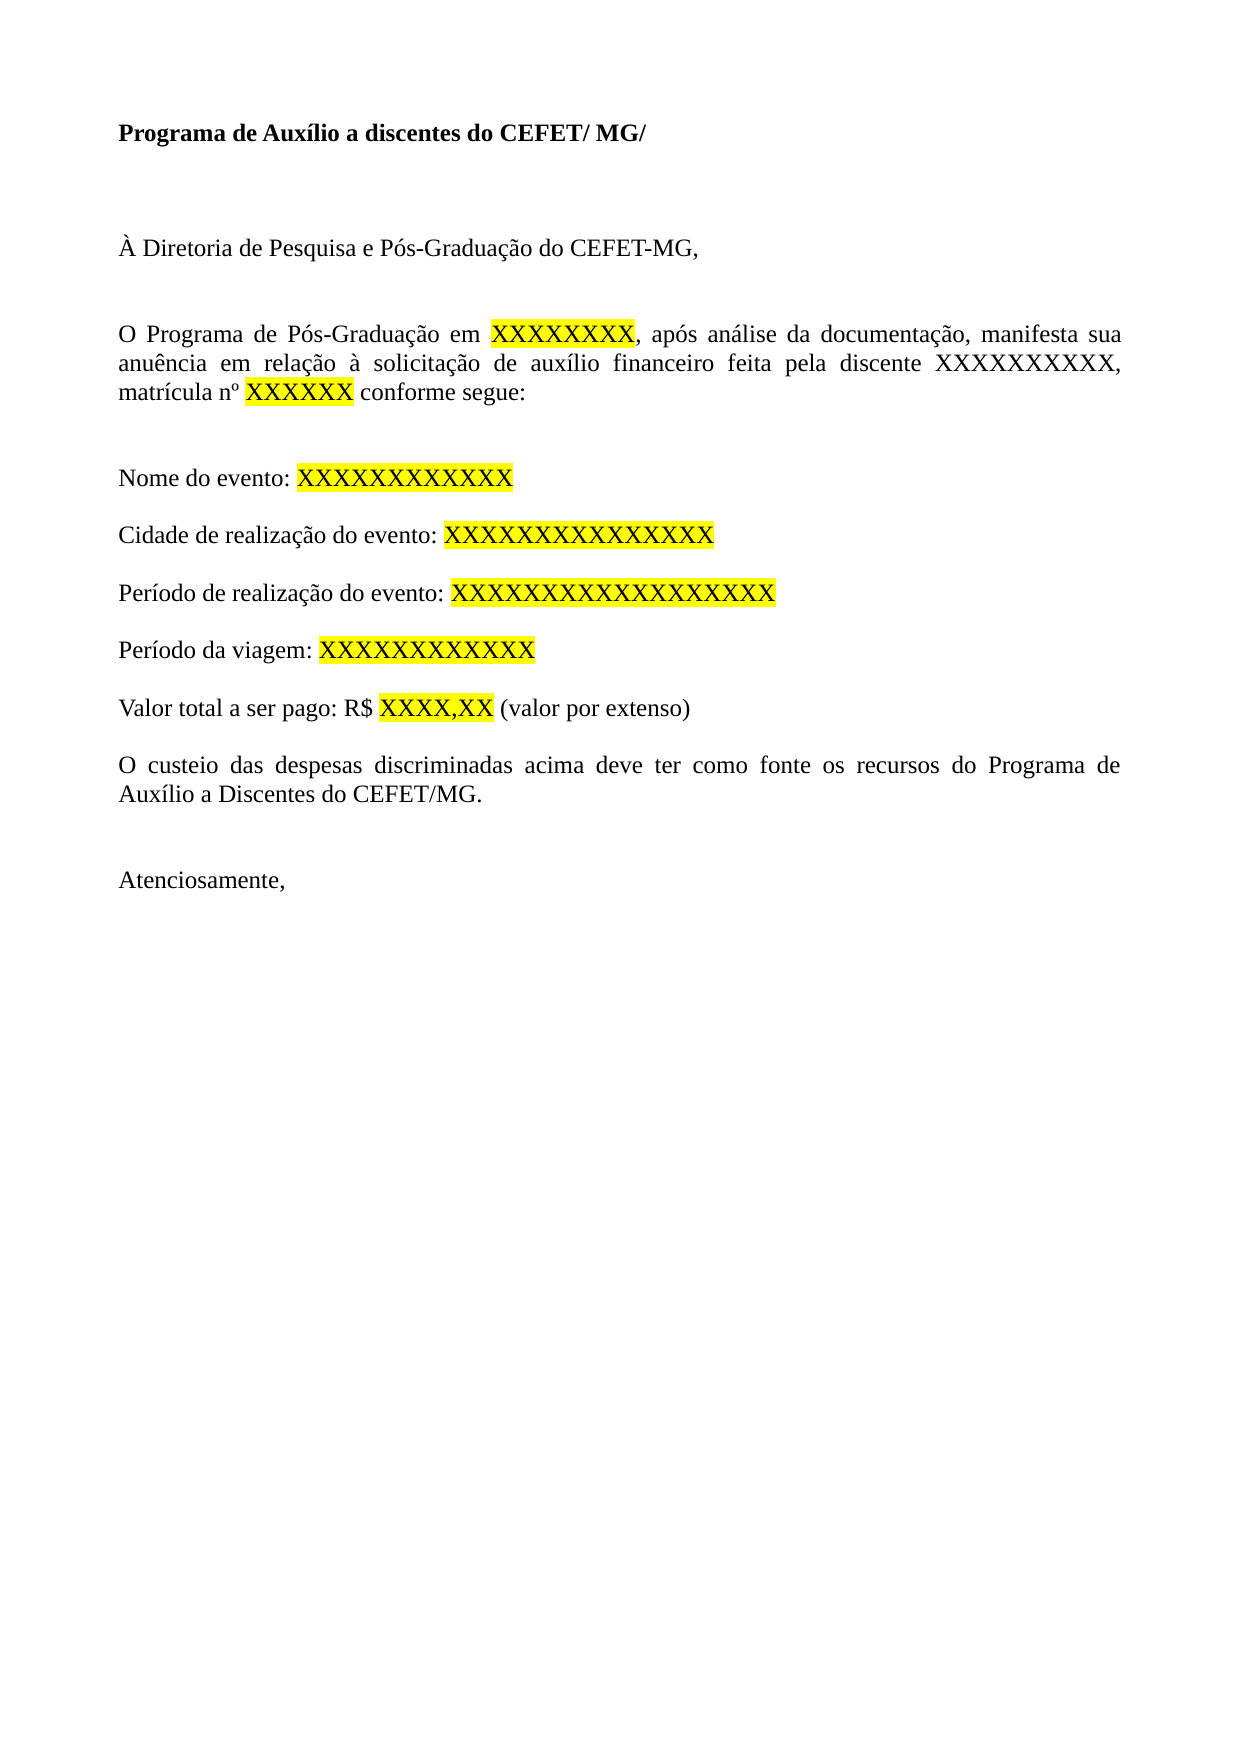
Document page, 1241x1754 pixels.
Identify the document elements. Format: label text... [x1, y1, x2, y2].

text O Programa de Pós-Graduação em XXXXXXXX, após análise da documentação, manifesta sua anuência em relação à solicitação de auxílio financeiro feita pela discente XXXXXXXXXX, matrícula nº XXXXXX conforme segue: [118, 319, 1122, 406]
text Programa de Auxílio a discentes do CEFET/ MG/ [118, 118, 1122, 147]
text Período da viagem: XXXXXXXXXXXX [118, 636, 1122, 664]
text Valor total a ser pago: R$ XXXX,XX (valor por extenso) [118, 693, 1122, 722]
text Atenciosamente, [118, 866, 1122, 894]
text Nome do evento: XXXXXXXXXXXX [118, 463, 1122, 492]
text Cidade de realização do evento: XXXXXXXXXXXXXXX [118, 521, 1122, 549]
text À Diretoria de Pesquisa e Pós-Graduação do CEFET-MG, [118, 233, 1122, 262]
text Período de realização do evento: XXXXXXXXXXXXXXXXXX [118, 578, 1122, 607]
text O custeio das despesas discriminadas acima deve ter como fonte os recursos do Programa de Auxílio a Discentes do CEFET/MG. [118, 751, 1122, 808]
